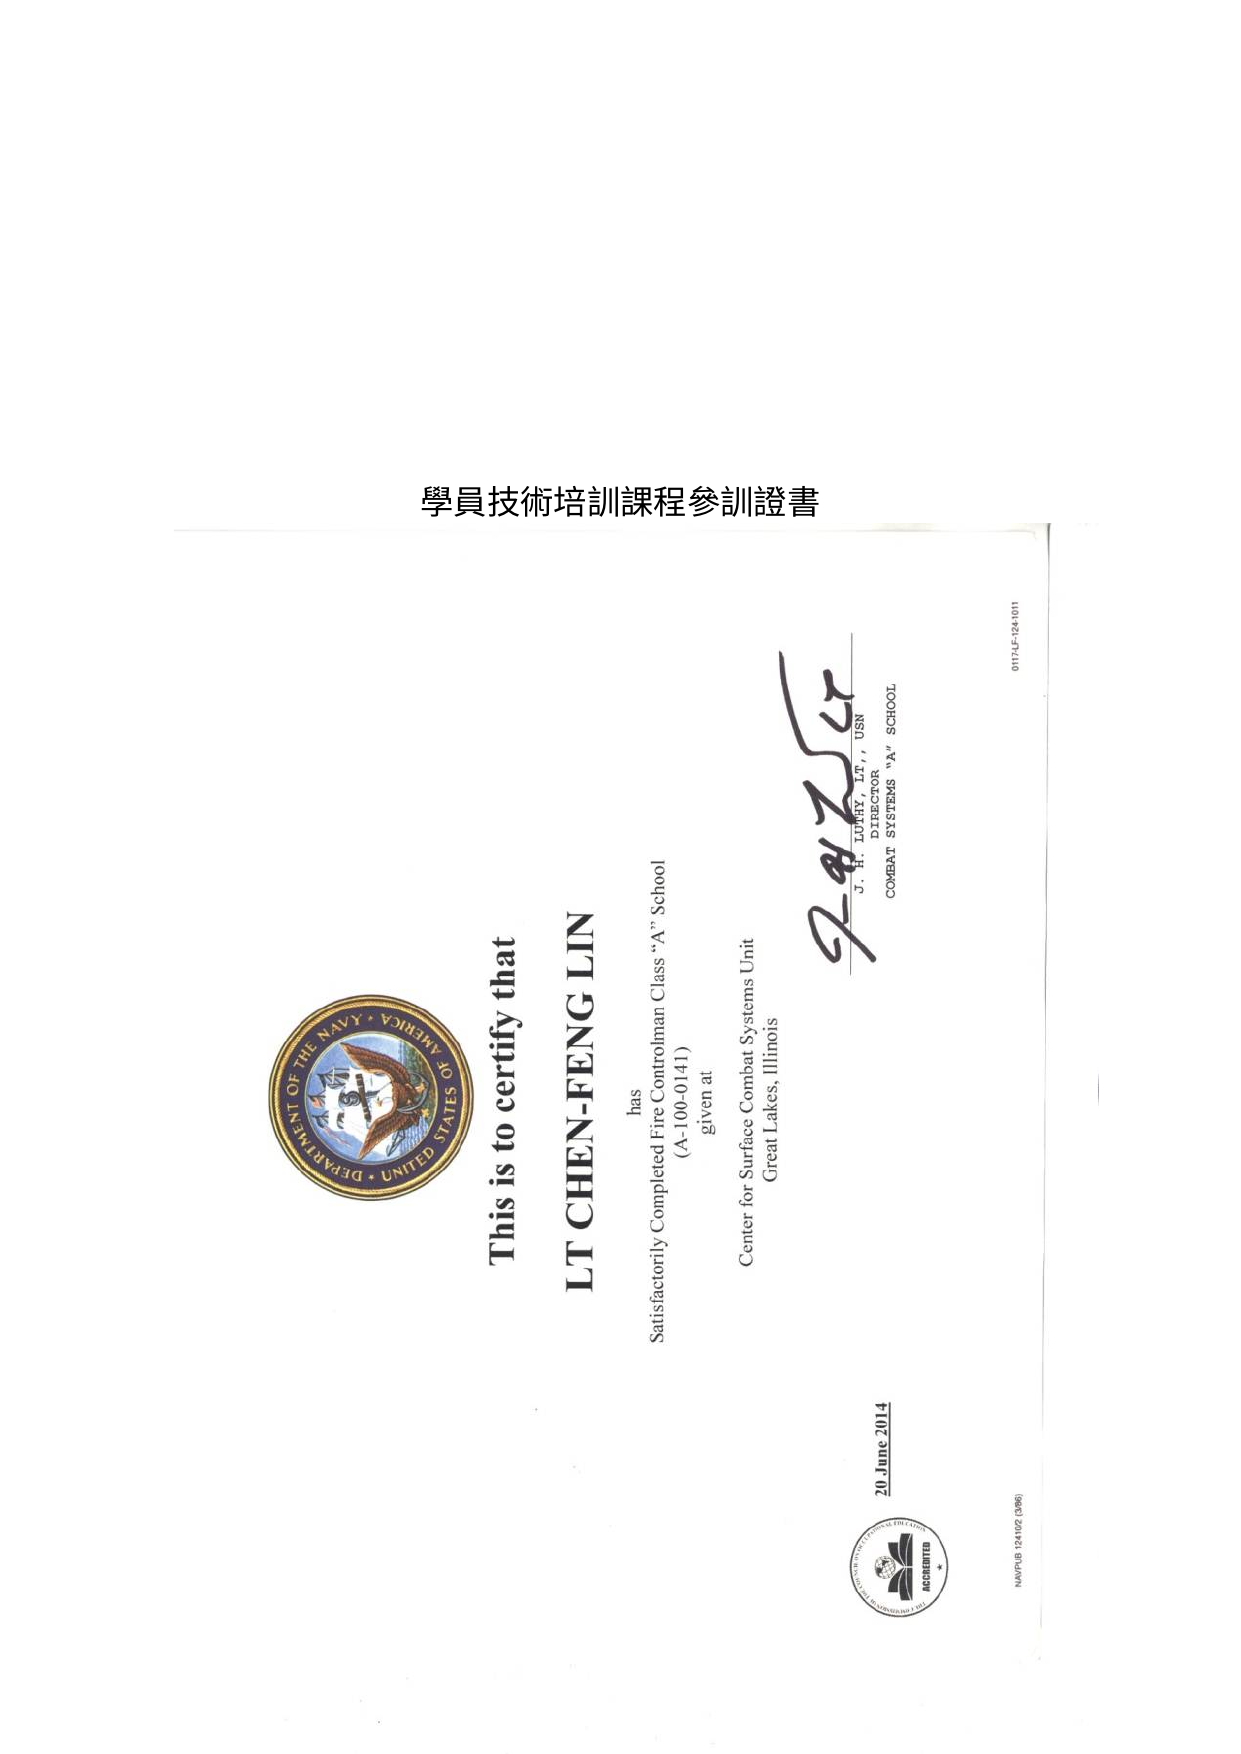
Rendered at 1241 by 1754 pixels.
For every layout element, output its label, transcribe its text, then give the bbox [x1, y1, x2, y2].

text 學員技術培訓課程參訓證書 [187, 462, 1053, 523]
picture [173, 523, 1099, 1754]
